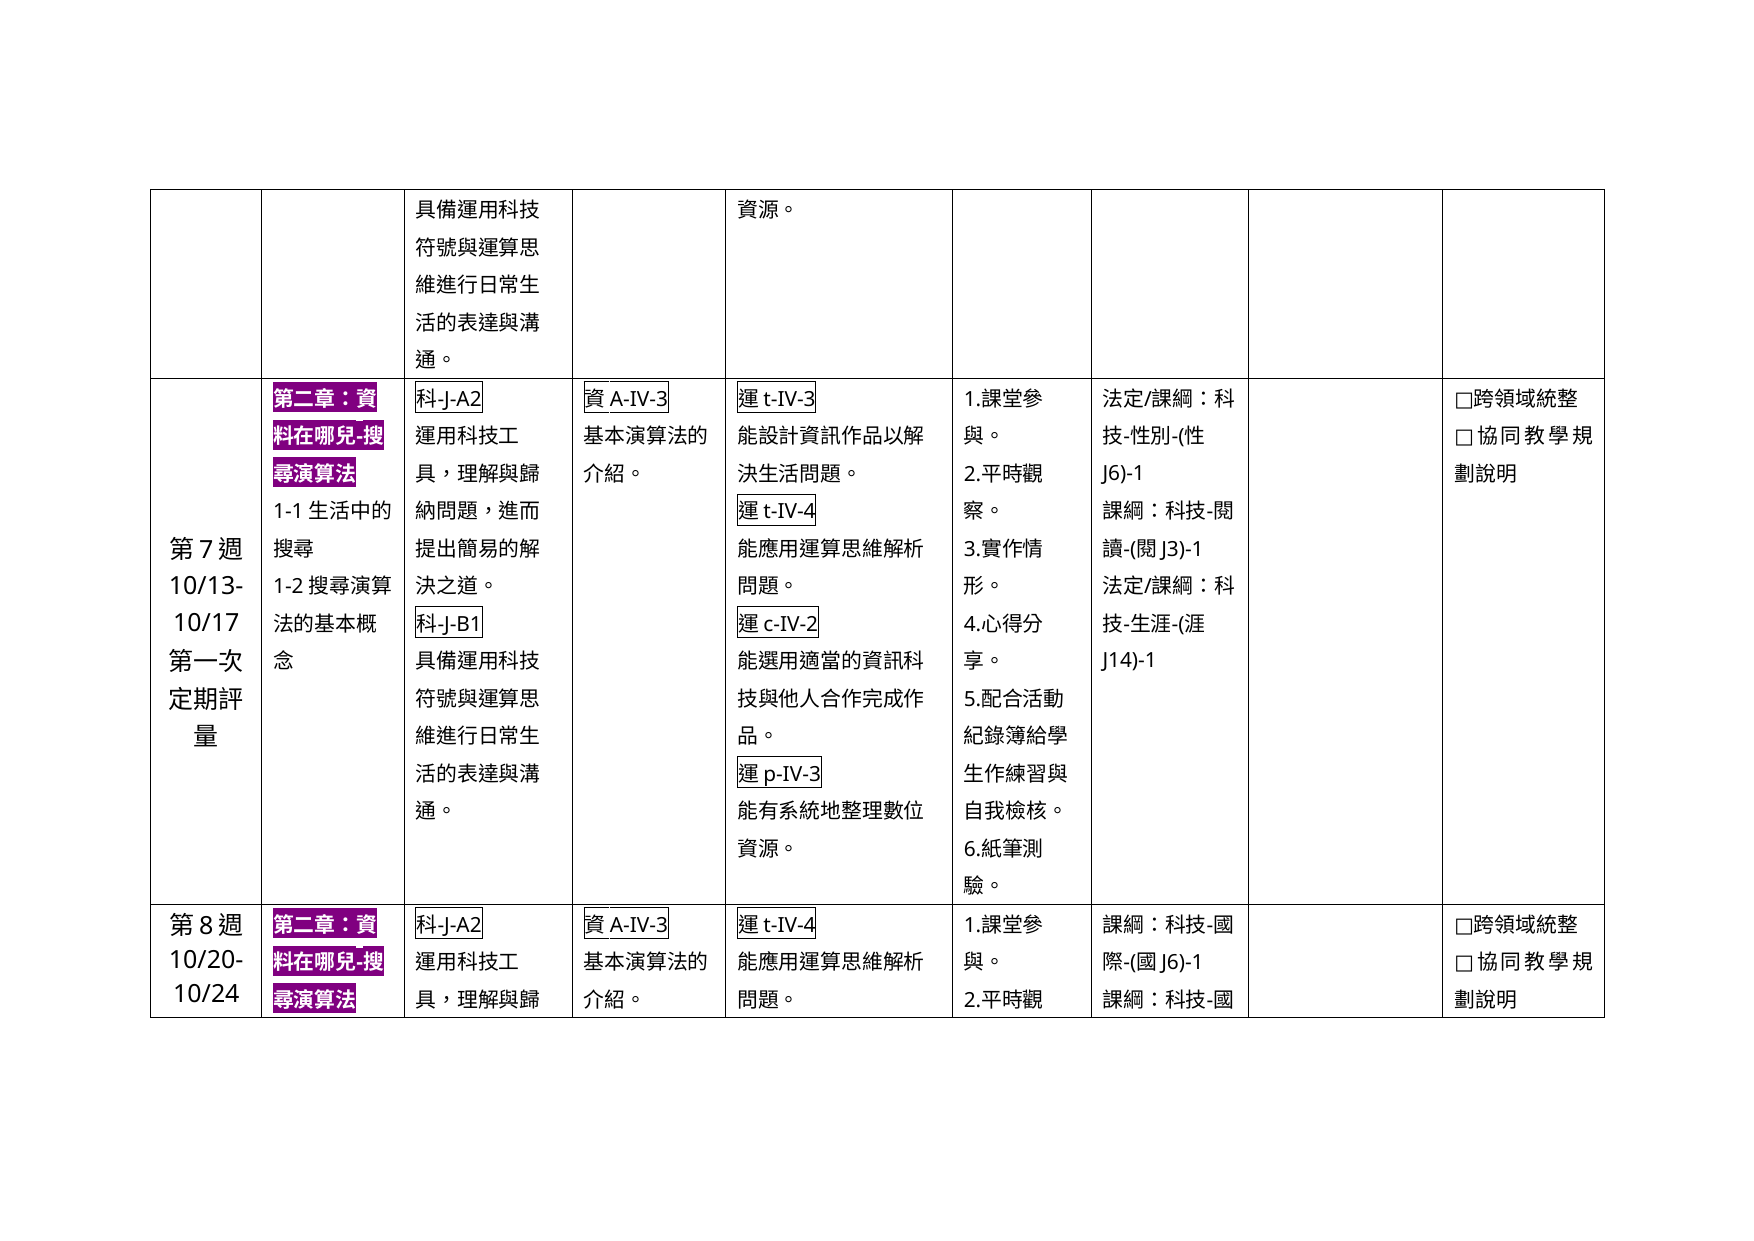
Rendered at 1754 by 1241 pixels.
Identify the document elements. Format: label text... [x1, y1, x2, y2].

table_cell [1249, 379, 1442, 903]
table_cell [1092, 190, 1248, 377]
table_cell □跨領域統整 □協同教學規劃說明 [1443, 379, 1604, 903]
table_cell 第7週 10/13-10/17 第一次定期評量 [151, 379, 261, 903]
table_cell 資源。 [726, 190, 952, 377]
table_cell 1.課堂參與。 2.平時觀察。 3.實作情形。 4.心得分享。 5.配合活動紀錄簿給學生作練習與自我檢核。 6.紙筆測驗。 [953, 379, 1091, 903]
table_cell [953, 190, 1091, 377]
table_cell [573, 190, 725, 377]
table_cell 第二章：資料在哪兒-搜尋演算法 1-1 生活中的搜尋 1-2 搜尋演算法的基本概念 [262, 379, 404, 903]
table_cell 法定/課綱：科技-性別-(性J6)-1 課綱：科技-閱讀-(閱J3)-1 法定/課綱：科技-生涯-(涯J14)-1 [1092, 379, 1248, 903]
table_cell 課綱：科技-國際-(國J6)-1 課綱：科技-國 [1092, 905, 1248, 1017]
table_cell [1443, 190, 1604, 377]
table_cell 1.課堂參與。 2.平時觀 [953, 905, 1091, 1017]
table_cell 資A-IV-3 基本演算法的介紹。 [573, 905, 725, 1017]
table_cell 資A-IV-3 基本演算法的介紹。 [573, 379, 725, 903]
table_cell [1249, 190, 1442, 377]
table_cell [151, 190, 261, 377]
table_cell 第8週 10/20-10/24 [151, 905, 261, 1017]
table_cell 第二章：資料在哪兒-搜尋演算法 [262, 905, 404, 1017]
table_cell 運t-IV-3 能設計資訊作品以解決生活問題。 運t-IV-4 能應用運算思維解析問題。 運c-IV-2 能選用適當的資訊科技與他人合作完成作品。 運p-IV-3 能有系統地整理數位資源。 [726, 379, 952, 903]
table_cell [1249, 905, 1442, 1017]
table_cell [262, 190, 404, 377]
table_cell 科-J-A2 運用科技工具，理解與歸納問題，進而提出簡易的解決之道。 科-J-B1 具備運用科技符號與運算思維進行日常生活的表達與溝通。 [405, 379, 572, 903]
table_cell 科-J-A2 運用科技工具，理解與歸 [405, 905, 572, 1017]
table_cell 具備運用科技符號與運算思維進行日常生活的表達與溝通。 [405, 190, 572, 377]
table_cell □跨領域統整 □協同教學規劃說明 [1443, 905, 1604, 1017]
table_cell 運t-IV-4 能應用運算思維解析問題。 [726, 905, 952, 1017]
